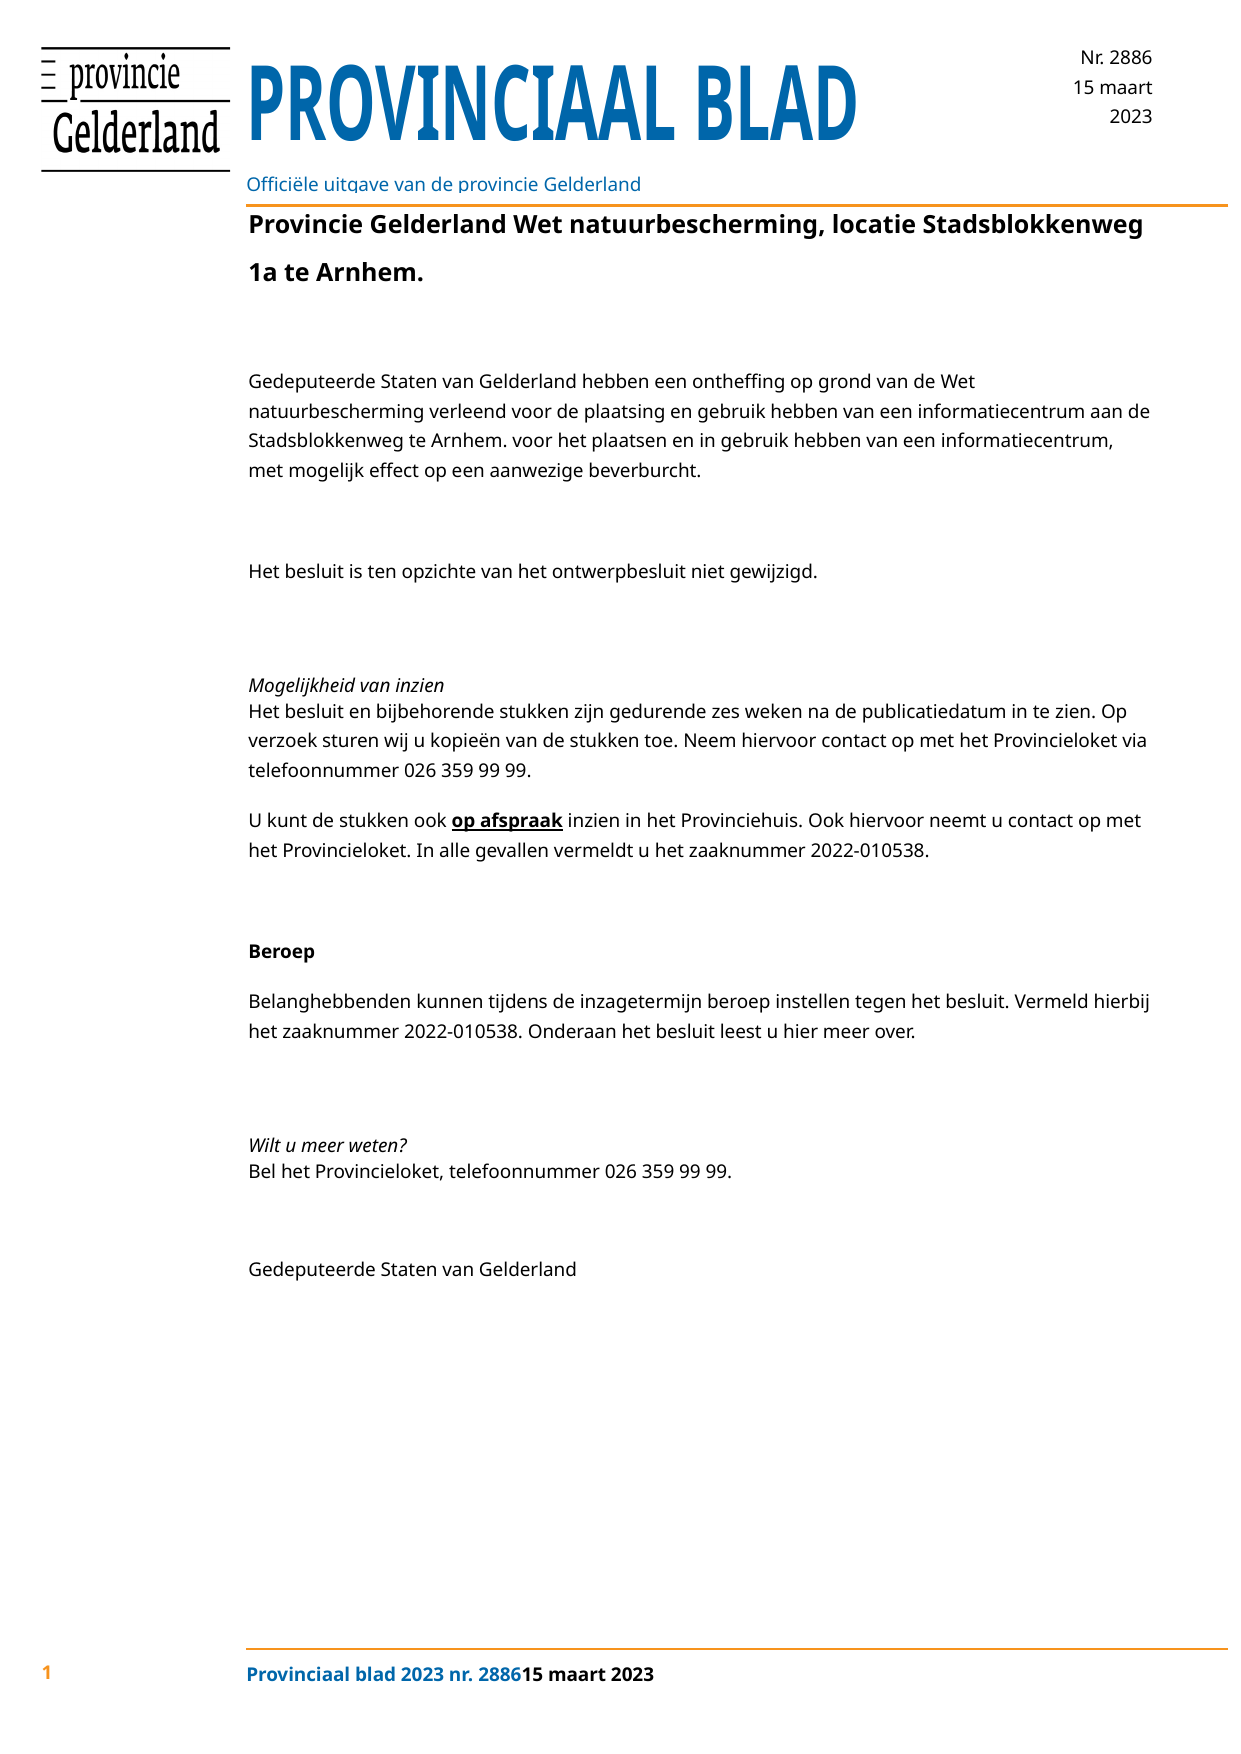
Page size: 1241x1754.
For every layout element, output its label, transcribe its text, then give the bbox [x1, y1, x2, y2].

text Het besluit en bijbehorende stukken zijn gedurende zes weken na de publicatiedatum in te zien. Op verzoek sturen wij u kopieën van de stukken toe. Neem hiervoor contact op met het Provincieloket via telefoonnummer 026 359 99 99. [248, 698, 1152, 783]
text Gedeputeerde Staten van Gelderland [248, 1256, 1152, 1282]
text Het besluit is ten opzichte van het ontwerpbesluit niet gewijzigd. [248, 558, 1152, 584]
picture [41, 47, 231, 172]
text Mogelijkheid van inzien [248, 672, 1152, 698]
text Provincie Gelderland Wet natuurbescherming, locatie Stadsblokkenweg 1a te Arnhem. [248, 207, 1152, 288]
text Gedeputeerde Staten van Gelderland hebben een ontheffing op grond van de Wet natuurbescherming verleend voor de plaatsing en gebruik hebben van een informatiecentrum aan de Stadsblokkenweg te Arnhem. voor het plaatsen en in gebruik hebben van een informatiecentrum, met mogelijk effect op een aanwezige beverburcht. [248, 368, 1152, 483]
text Beroep [248, 938, 1152, 964]
text Bel het Provincieloket, telefoonnummer 026 359 99 99. [248, 1158, 1152, 1184]
text U kunt de stukken ook op afspraak inzien in het Provinciehuis. Ook hiervoor neemt u contact op met het Provincieloket. In alle gevallen vermeldt u het zaaknummer 2022-010538. [248, 808, 1152, 863]
text Wilt u meer weten? [248, 1132, 1152, 1158]
text Belanghebbenden kunnen tijdens de inzagetermijn beroep instellen tegen het besluit. Vermeld hierbij het zaaknummer 2022-010538. Onderaan het besluit leest u hier meer over. [248, 988, 1152, 1044]
